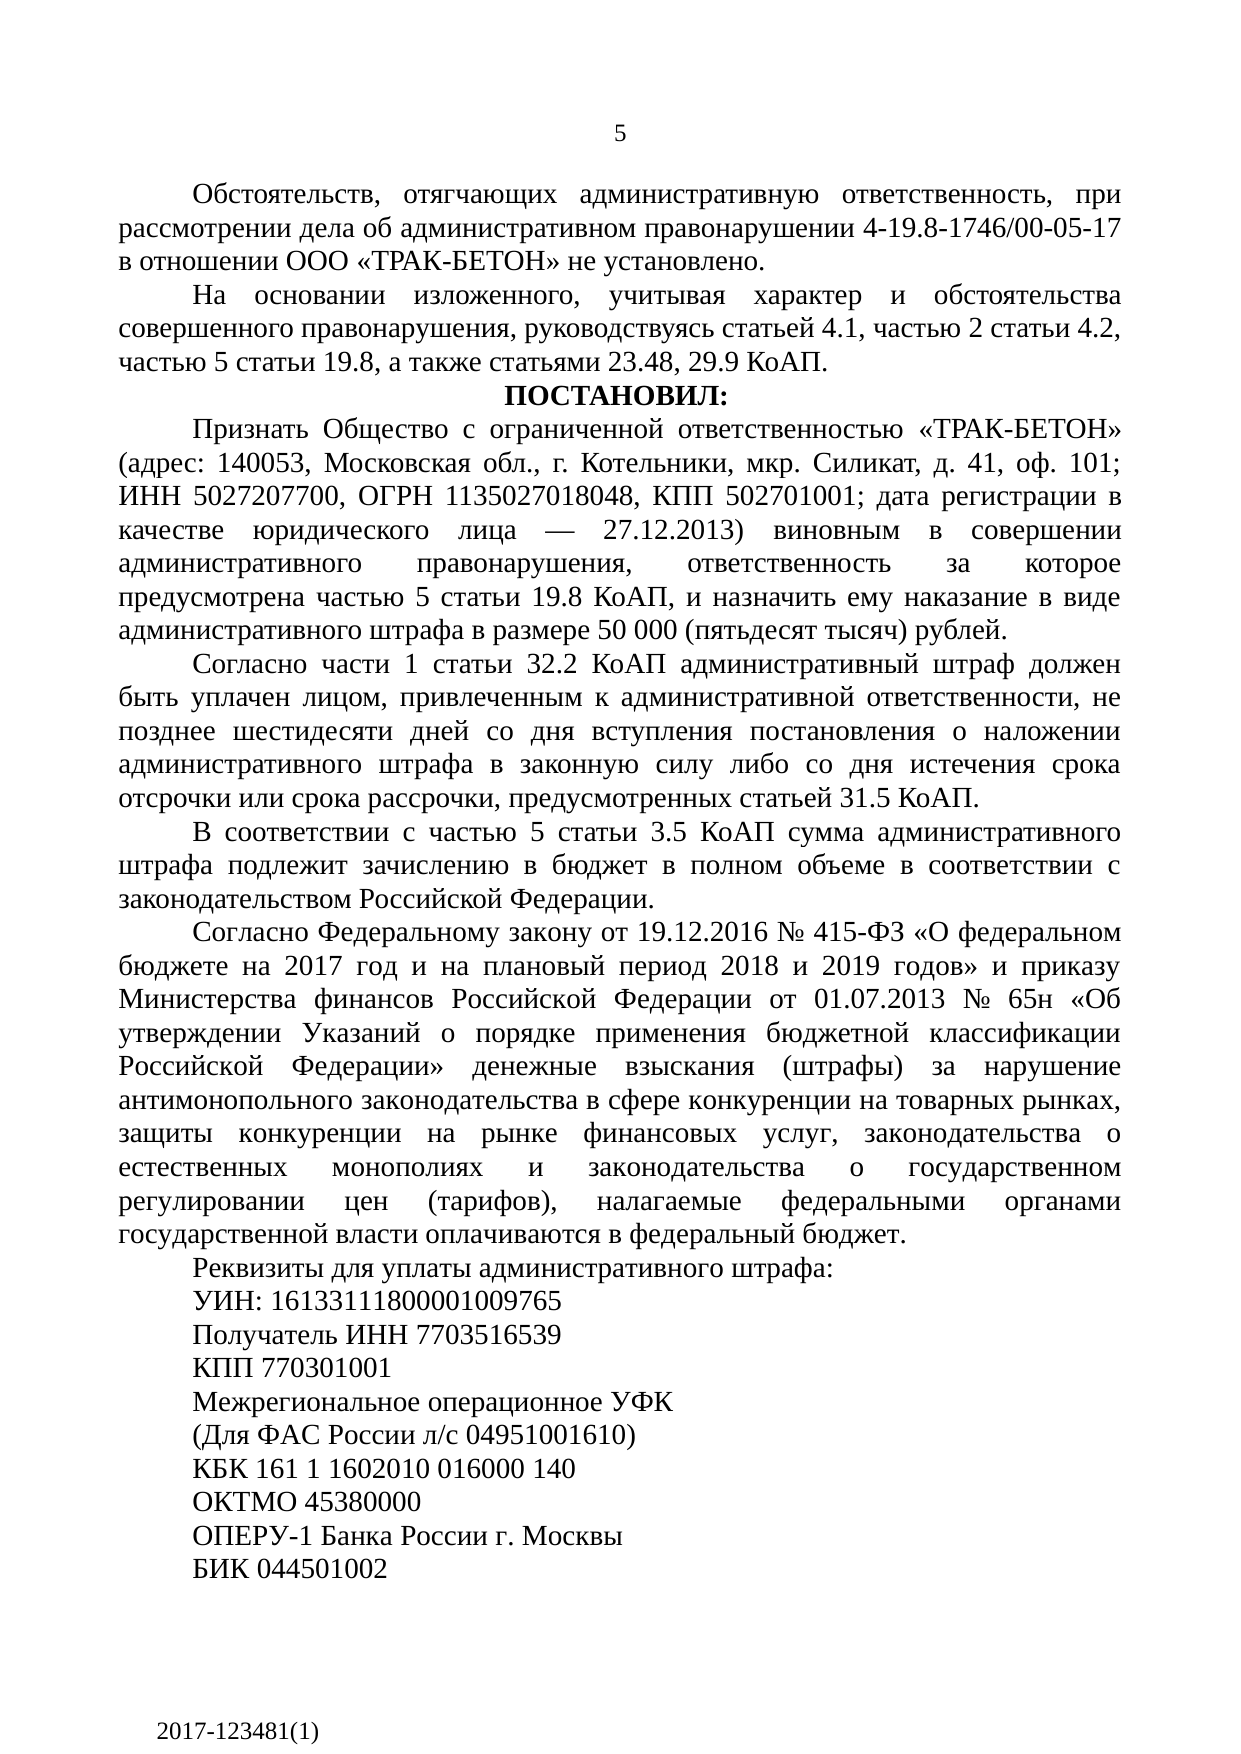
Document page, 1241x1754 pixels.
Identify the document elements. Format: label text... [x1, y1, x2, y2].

text Согласно части 1 статьи 32.2 КоАП административный штраф должен быть уплачен лицом, привлеченным к административной ответственности, не позднее шестидесяти дней со дня вступления постановления о наложении административного штрафа в законную силу либо со дня истечения срока отсрочки или срока рассрочки, предусмотренных статьей 31.5 КоАП. [118, 646, 1122, 814]
text КПП 770301001 [118, 1350, 1122, 1384]
text Обстоятельств, отягчающих административную ответственность, при рассмотрении дела об административном правонарушении 4-19.8-1746/00-05-17 в отношении ООО «ТРАК-БЕТОН» не установлено. [118, 176, 1122, 277]
text Реквизиты для уплаты административного штрафа: [118, 1250, 1122, 1283]
text В соответствии с частью 5 статьи 3.5 КоАП сумма административного штрафа подлежит зачислению в бюджет в полном объеме в соответствии с законодательством Российской Федерации. [118, 814, 1122, 914]
text Межрегиональное операционное УФК [118, 1384, 1122, 1417]
text Признать Общество с ограниченной ответственностью «ТРАК-БЕТОН» (адрес: 140053, Московская обл., г. Котельники, мкр. Силикат, д. 41, оф. 101; ИНН 5027207700, ОГРН 1135027018048, КПП 502701001; дата регистрации в качестве юридического лица — 27.12.2013) виновным в совершении административного правонарушения, ответственность за которое предусмотрена частью 5 статьи 19.8 КоАП, и назначить ему наказание в виде административного штрафа в размере 50 000 (пятьдесят тысяч) рублей. [118, 411, 1122, 646]
text БИК 044501002 [118, 1552, 1122, 1585]
text На основании изложенного, учитывая характер и обстоятельства совершенного правонарушения, руководствуясь статьей 4.1, частью 2 статьи 4.2, частью 5 статьи 19.8, а также статьями 23.48, 29.9 КоАП. [118, 277, 1122, 378]
text ПОСТАНОВИЛ: [118, 378, 1122, 411]
text Согласно Федеральному закону от 19.12.2016 № 415-ФЗ «О федеральном бюджете на 2017 год и на плановый период 2018 и 2019 годов» и приказу Министерства финансов Российской Федерации от 01.07.2013 № 65н «Об утверждении Указаний о порядке применения бюджетной классификации Российской Федерации» денежные взыскания (штрафы) за нарушение антимонопольного законодательства в сфере конкуренции на товарных рынках, защиты конкуренции на рынке финансовых услуг, законодательства о естественных монополиях и законодательства о государственном регулировании цен (тарифов), налагаемые федеральными органами государственной власти оплачиваются в федеральный бюджет. [118, 914, 1122, 1250]
text УИН: 16133111800001009765 [118, 1283, 1122, 1317]
text ОПЕРУ-1 Банка России г. Москвы [118, 1518, 1122, 1552]
text Получатель ИНН 7703516539 [118, 1317, 1122, 1350]
text ОКТМО 45380000 [118, 1484, 1122, 1518]
text КБК 161 1 1602010 016000 140 [118, 1451, 1122, 1484]
text (Для ФАС России л/с 04951001610) [118, 1417, 1122, 1451]
